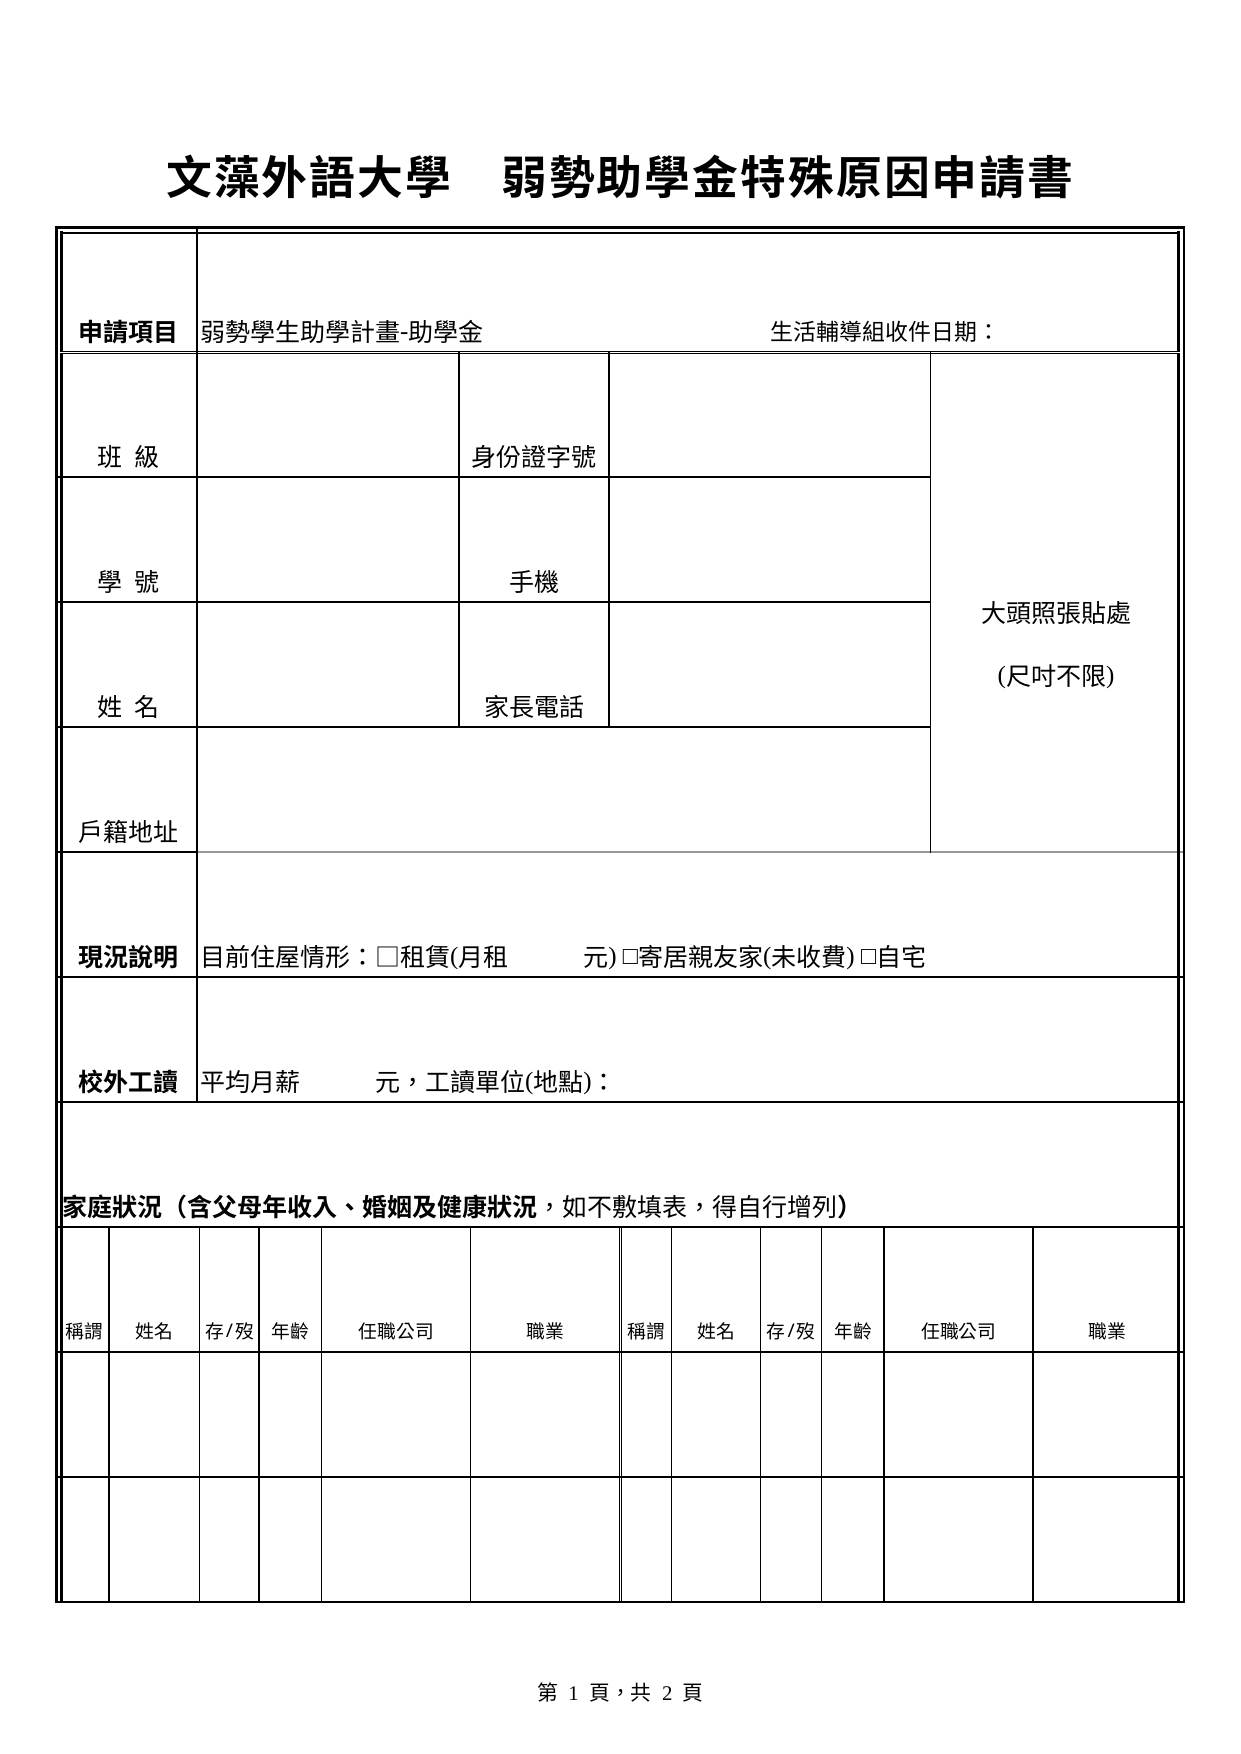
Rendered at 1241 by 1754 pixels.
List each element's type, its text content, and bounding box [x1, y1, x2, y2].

table_cell [63, 1353, 108, 1476]
table_cell 姓名 [672, 1228, 760, 1351]
table_cell [761, 1353, 821, 1476]
table_cell 年齡 [260, 1228, 321, 1351]
table_cell [110, 1478, 199, 1601]
table_cell [885, 1353, 1032, 1476]
table_cell 家長電話 [460, 603, 608, 726]
table_cell 手機 [460, 478, 608, 601]
table_cell 任職公司 [885, 1228, 1032, 1351]
table_cell 目前住屋情形：□租賃(月租 元) □寄居親友家(未收費) □自宅 [198, 853, 1177, 976]
table_cell [622, 1353, 671, 1476]
table_cell [672, 1353, 760, 1476]
table_cell 存/歿 [200, 1228, 258, 1351]
table_cell [200, 1353, 258, 1476]
table_cell [610, 354, 930, 476]
table_cell [471, 1478, 619, 1601]
table_cell [471, 1353, 619, 1476]
table_cell [200, 1478, 258, 1601]
table_cell 存/歿 [761, 1228, 821, 1351]
table_cell [260, 1478, 321, 1601]
table_cell 姓 名 [63, 603, 196, 726]
table_cell 職業 [1034, 1228, 1177, 1351]
table_cell [63, 1478, 108, 1601]
table_cell [622, 1478, 671, 1601]
table_cell 校外工讀 [63, 978, 196, 1101]
table_cell [610, 603, 930, 726]
table_cell 戶籍地址 [63, 728, 196, 851]
table_cell [322, 1353, 470, 1476]
table_cell [761, 1478, 821, 1601]
table_cell 大頭照張貼處 (尺吋不限) [931, 354, 1177, 851]
table_cell [610, 478, 930, 601]
table_cell 年齡 [822, 1228, 883, 1351]
table_cell 現況說明 [63, 853, 196, 976]
table_cell [110, 1353, 199, 1476]
table_cell [1034, 1353, 1177, 1476]
table_cell [198, 478, 458, 601]
table_cell 任職公司 [322, 1228, 470, 1351]
table_cell 姓名 [110, 1228, 199, 1351]
table_cell [260, 1353, 321, 1476]
table_cell 家庭狀況（含父母年收入、婚姻及健康狀況，如不敷填表，得自行增列） [63, 1103, 1177, 1226]
table_cell 稱謂 [63, 1228, 108, 1351]
table_cell [198, 603, 458, 726]
table_cell 申請項目 [59, 229, 196, 351]
table_cell 職業 [471, 1228, 619, 1351]
table_cell 班 級 [63, 354, 196, 476]
table_cell [822, 1478, 883, 1601]
table_cell [198, 354, 458, 476]
table_cell [885, 1478, 1032, 1601]
table_cell 學 號 [63, 478, 196, 601]
table_cell [822, 1353, 883, 1476]
table_header 文藻外語大學 弱勢助學金特殊原因申請書 [59, 101, 1181, 226]
table_cell 身份證字號 [460, 354, 608, 476]
table_cell 稱謂 [622, 1228, 671, 1351]
table_cell [198, 728, 930, 851]
table_cell [672, 1478, 760, 1601]
table_cell 弱勢學生助學計畫-助學金 生活輔導組收件日期： [198, 229, 1181, 351]
table_cell 平均月薪 元，工讀單位(地點)： [198, 978, 1177, 1101]
table_cell [1034, 1478, 1177, 1601]
table_cell [322, 1478, 470, 1601]
